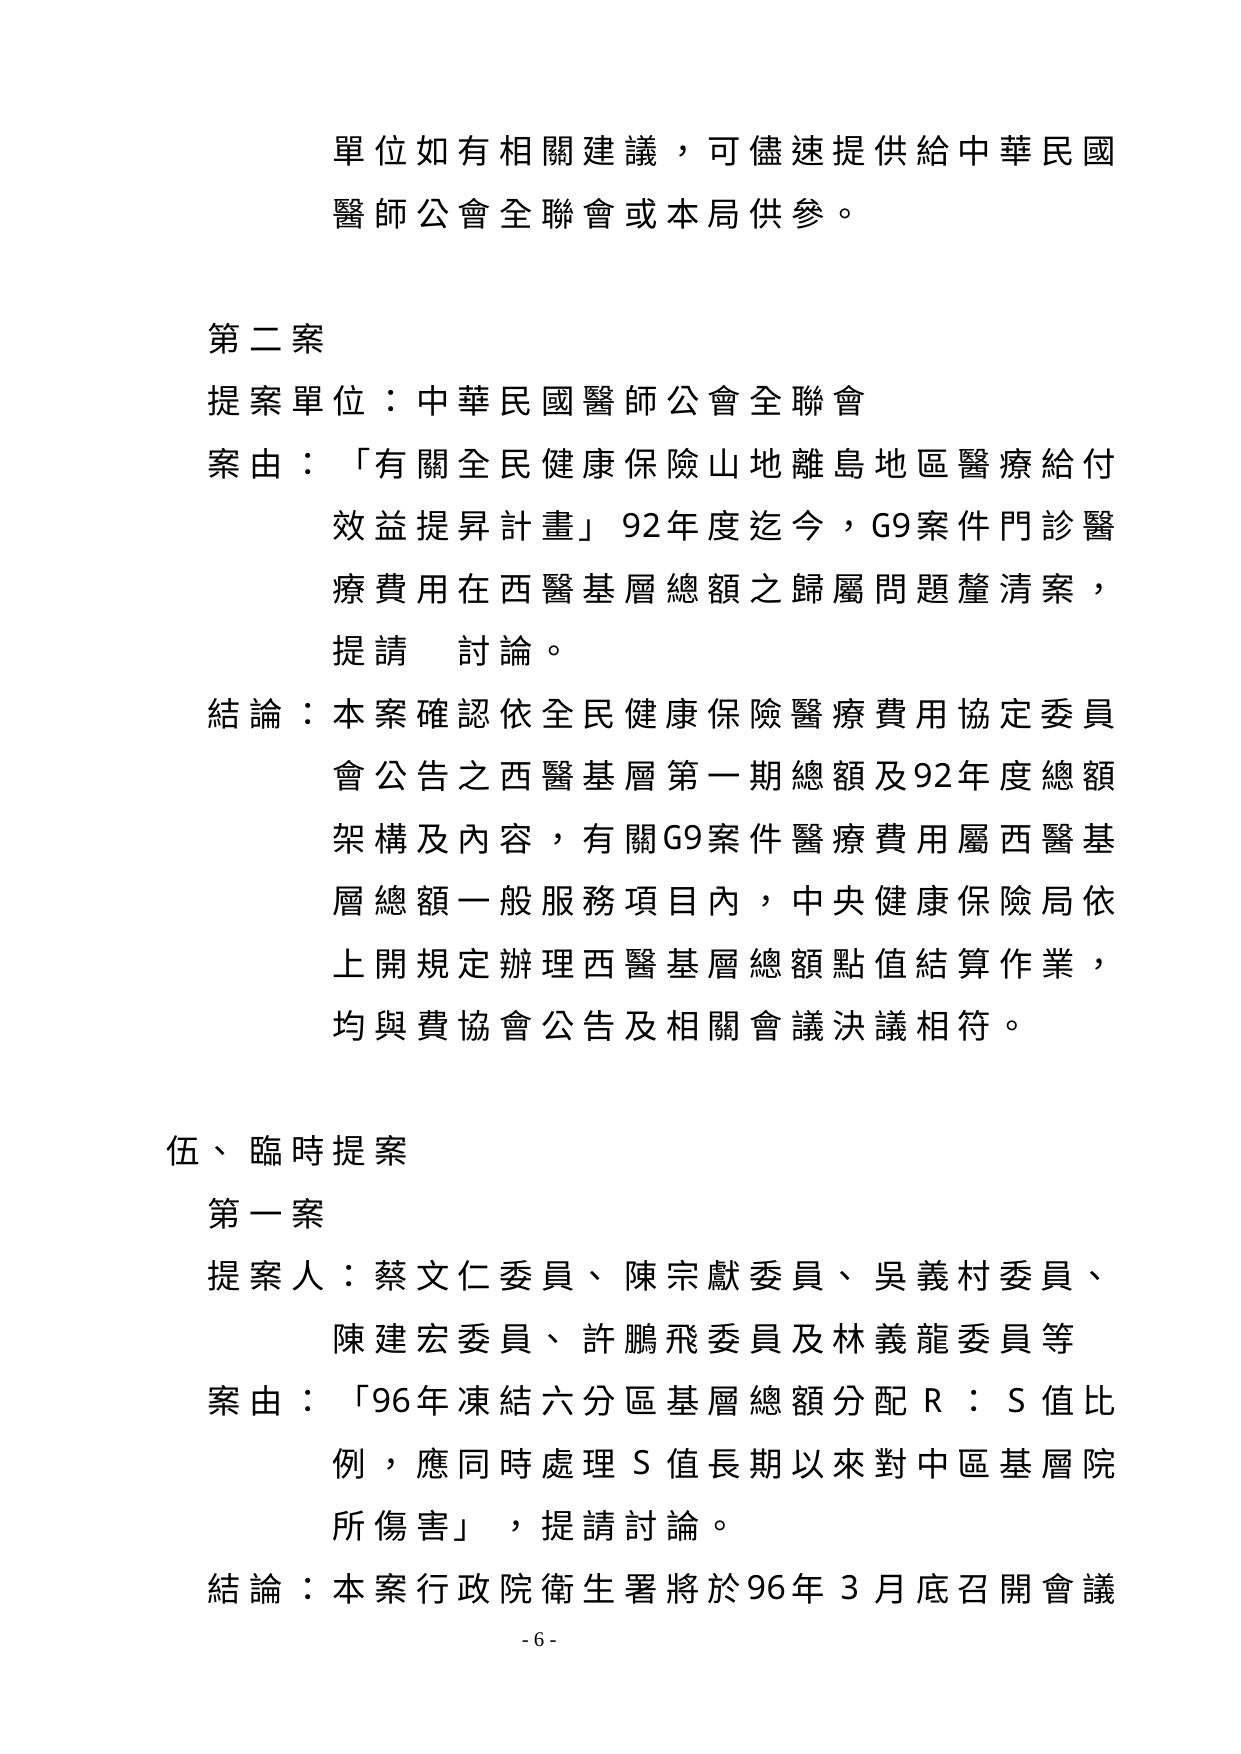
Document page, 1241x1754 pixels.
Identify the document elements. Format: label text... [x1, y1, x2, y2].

text 結論：本案確認依全民健康保險醫療費用協定委員會公告之西醫基層第一期總額及92年度總額架構及內容，有關G9案件醫療費用屬西醫基層總額一般服務項目內，中央健康保險局依上開規定辦理西醫基層總額點值結算作業，均與費協會公告及相關會議決議相符。 [195, 670, 1120, 1045]
list 單位如有相關建議，可儘速提供給中華民國醫師公會全聯會或本局供參。 [228, 108, 1120, 233]
text 結論：本案行政院衛生署將於96年3月底召開會議 [195, 1545, 1120, 1608]
text 伍、臨時提案 [157, 1108, 1120, 1170]
text 案由：「有關全民健康保險山地離島地區醫療給付效益提昇計畫」92年度迄今，G9案件門診醫療費用在西醫基層總額之歸屬問題釐清案，提請 討論。 [195, 420, 1120, 670]
text 第一案 [195, 1170, 1120, 1233]
text 案由：「96年凍結六分區基層總額分配R：S值比例，應同時處理S值長期以來對中區基層院所傷害」，提請討論。 [195, 1358, 1120, 1545]
text 提案人：蔡文仁委員、陳宗獻委員、吳義村委員、陳建宏委員、許鵬飛委員及林義龍委員等 [195, 1233, 1120, 1358]
text 提案單位：中華民國醫師公會全聯會 [195, 358, 1120, 420]
text 第二案 [195, 295, 1120, 358]
